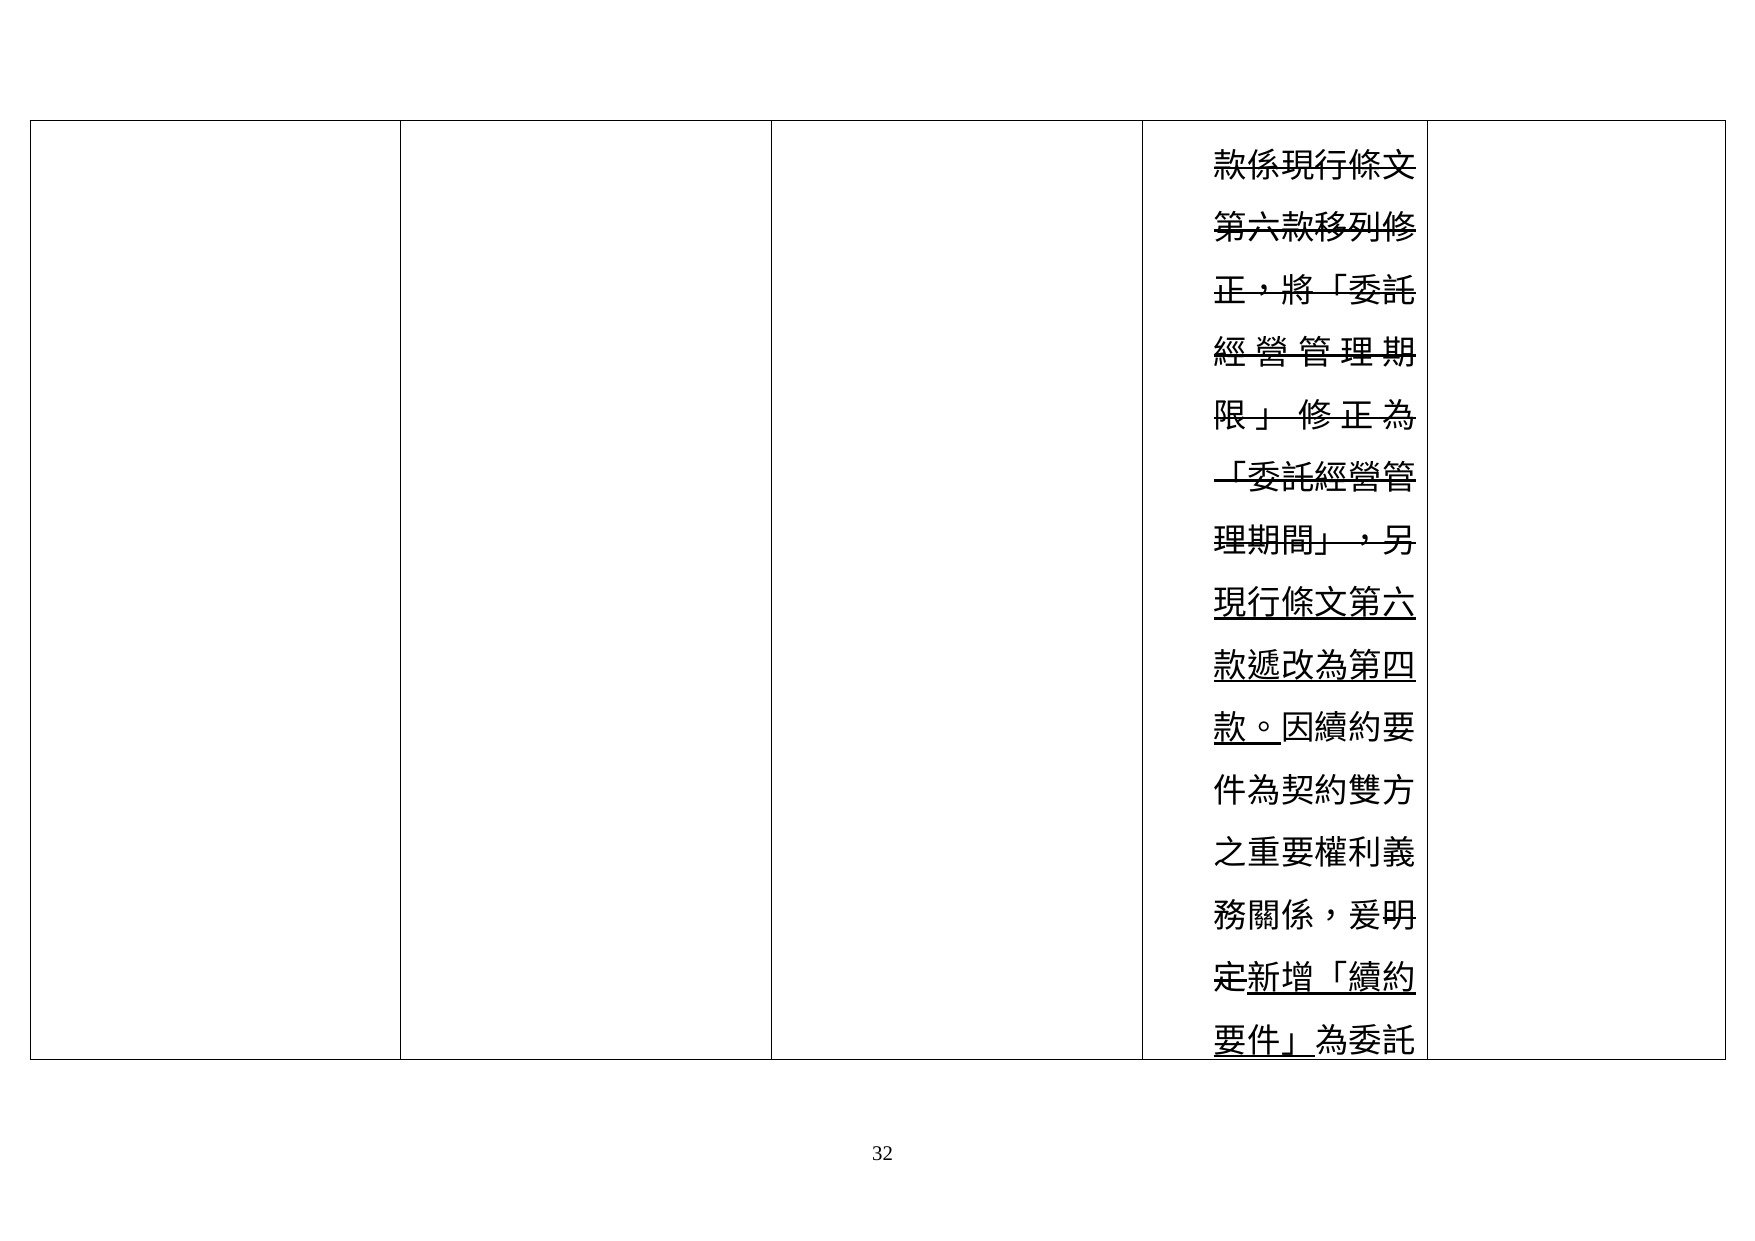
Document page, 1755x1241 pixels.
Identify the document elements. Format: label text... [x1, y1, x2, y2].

table_cell [1428, 121, 1725, 1059]
table_cell 一、條次變更遞移。 二、關於委託經營管理標的物係包含土地、建物或動產，如為土地、或建物，則標的即應含權利範圍，毋庸規定之，爰刪除現行條文第一款規定之「範圍」二字。 三、現行條文第二款規定之委託方式，係指徵甄選廠商之方式，因修正條文第九條已修正明定委託經營管理之受託人應以公開甄選方式徵得，爰予刪除現行條文第二款，餘款次併同調整。又審酌委託機關是否給予補助，係依修正條文第八款進行財務分析後方能決定，爰將現行條文第三款移列至修正條文第九款，並配合修正條文第四條，刪除「資源及經費」及「金額」。相關款次配合遞移。 四、修正條文第二款係現行條文第四款移列修正現行條文第四款遞改為第二款。配合修正條文第二條，刪除現行條文關於回饋金之相關規定。又現行條文之權利金「底價」及與原計算標準括弧內說明權利金之減免及預估計收百分比等並非適用於每一件委託經營管理案件，爰予刪除。另現行條文第四款及第七款規定之「計算標準」，非屬中央法規標準法第三條規定之「命令」及地方制度法第二十七條第二項規定之「自治規則」中所稱之「標準」，為免誤解，爰調整將「標準」修正為「計算基準」。 五、修正條文第四款係現行條文第六款移列修正，將「委託經營管理期限」修正為「委託經營管理期間」，另現行條文第六款遞改為第四款。因續約要件為契約雙方之重要權利義務關係，爰明定新增「續約要件」為委託計畫或要點應列事項，並酌作文字修正。 六、修正條文第六款、第七款及第十款分別係現行條文第八款、第九款及第十二款移列，內容未修正。 七六、修正條文第八款係現行條文第十款移列修正，現行條文第十款遞改為第八款。考量現行條文第十款規定之經濟、社會之效益較為抽象，爰請委託機關改修正為以財務計畫方式評估委託經營管理案件之量化效益，並以之作為權利金收取之依據。 八、修正條文第九款係現行條文第三款移列修正，考量委託機關是否給予補助係經修正條文第八款進行財務分析後之延伸，爰調整款次。另委託機關提供補助之方式包含但不限於經費補助，爰配合修正條文第四條條文之修正，刪除「資源及經費」及「金額」等字。 九七、考量實務上部分案件契約草案經市議會同意或備查後，如辦理公開閱覽蒐集廠商相關意見，常有廠商所提意見須酌予變動契約草案內容情形，又因委託經營管理之重要內容已於委託計畫或要點中敘明，爰予刪除現行條文第十一款。以下款次遞移。 十八、其餘依「法規及行政規則格式撰寫原則」酌修標點符號，並酌作文字修正依現行法制體例，法規款次應於數字右方加具頓號，再接續規定內容，爰於現行條文各款款次後加具頓號，其餘酌作文字修正。 [1143, 121, 1427, 1059]
table_cell [31, 121, 400, 1059]
table_cell [401, 121, 771, 1059]
table_cell [772, 121, 1142, 1059]
